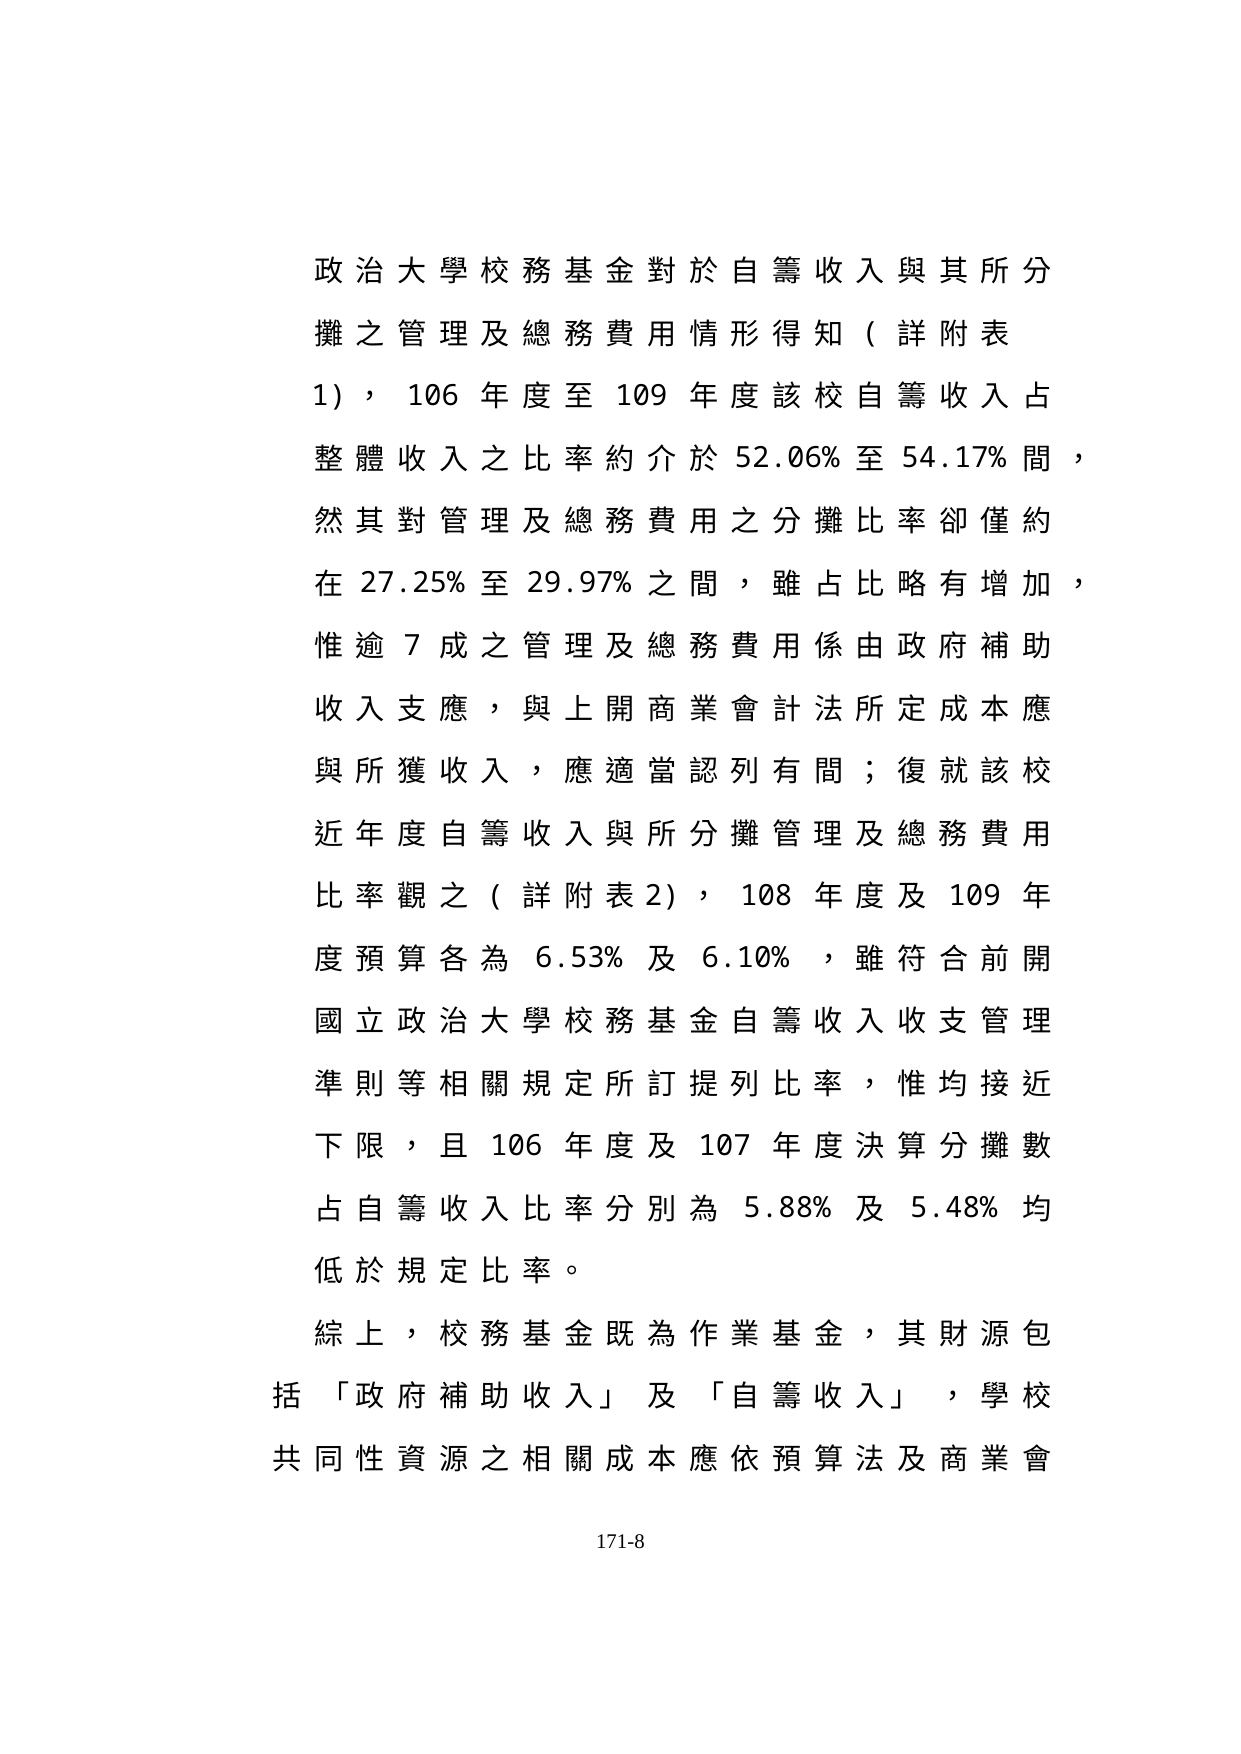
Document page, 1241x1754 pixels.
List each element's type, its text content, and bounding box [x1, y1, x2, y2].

text 一般而言，學校共同性資源之費用係列於「管理及總務費用」科目中，爰各國立大學校院校務基金所編列之「管理及總務費用」將分由「政府補助收入」及「自籌收入」支應，經檢視106年度至109年度政治大學校務基金對於自籌收入與其所分攤之管理及總務費用情形得知(詳附表1)，106年度至109年度該校自籌收入占整體收入之比率約介於52.06%至54.17%間，然其對管理及總務費用之分攤比率卻僅約在27.25%至29.97%之間，雖占比略有增加，惟逾7成之管理及總務費用係由政府補助收入支應，與上開商業會計法所定成本應與所獲收入，應適當認列有間；復就該校近年度自籌收入與所分攤管理及總務費用比率觀之(詳附表2)，108年度及109年度預算各為6.53%及6.10%，雖符合前開國立政治大學校務基金自籌收入收支管理準則等相關規定所訂提列比率，惟均接近下限，且106年度及107年度決算分攤數占自籌收入比率分別為5.88%及5.48%均低於規定比率。 [271, 227, 1058, 1290]
text 綜上，校務基金既為作業基金，其財源包括「政府補助收入」及「自籌收入」，學校共同性資源之相關成本應依預算法及商業會 [242, 1290, 1058, 1477]
